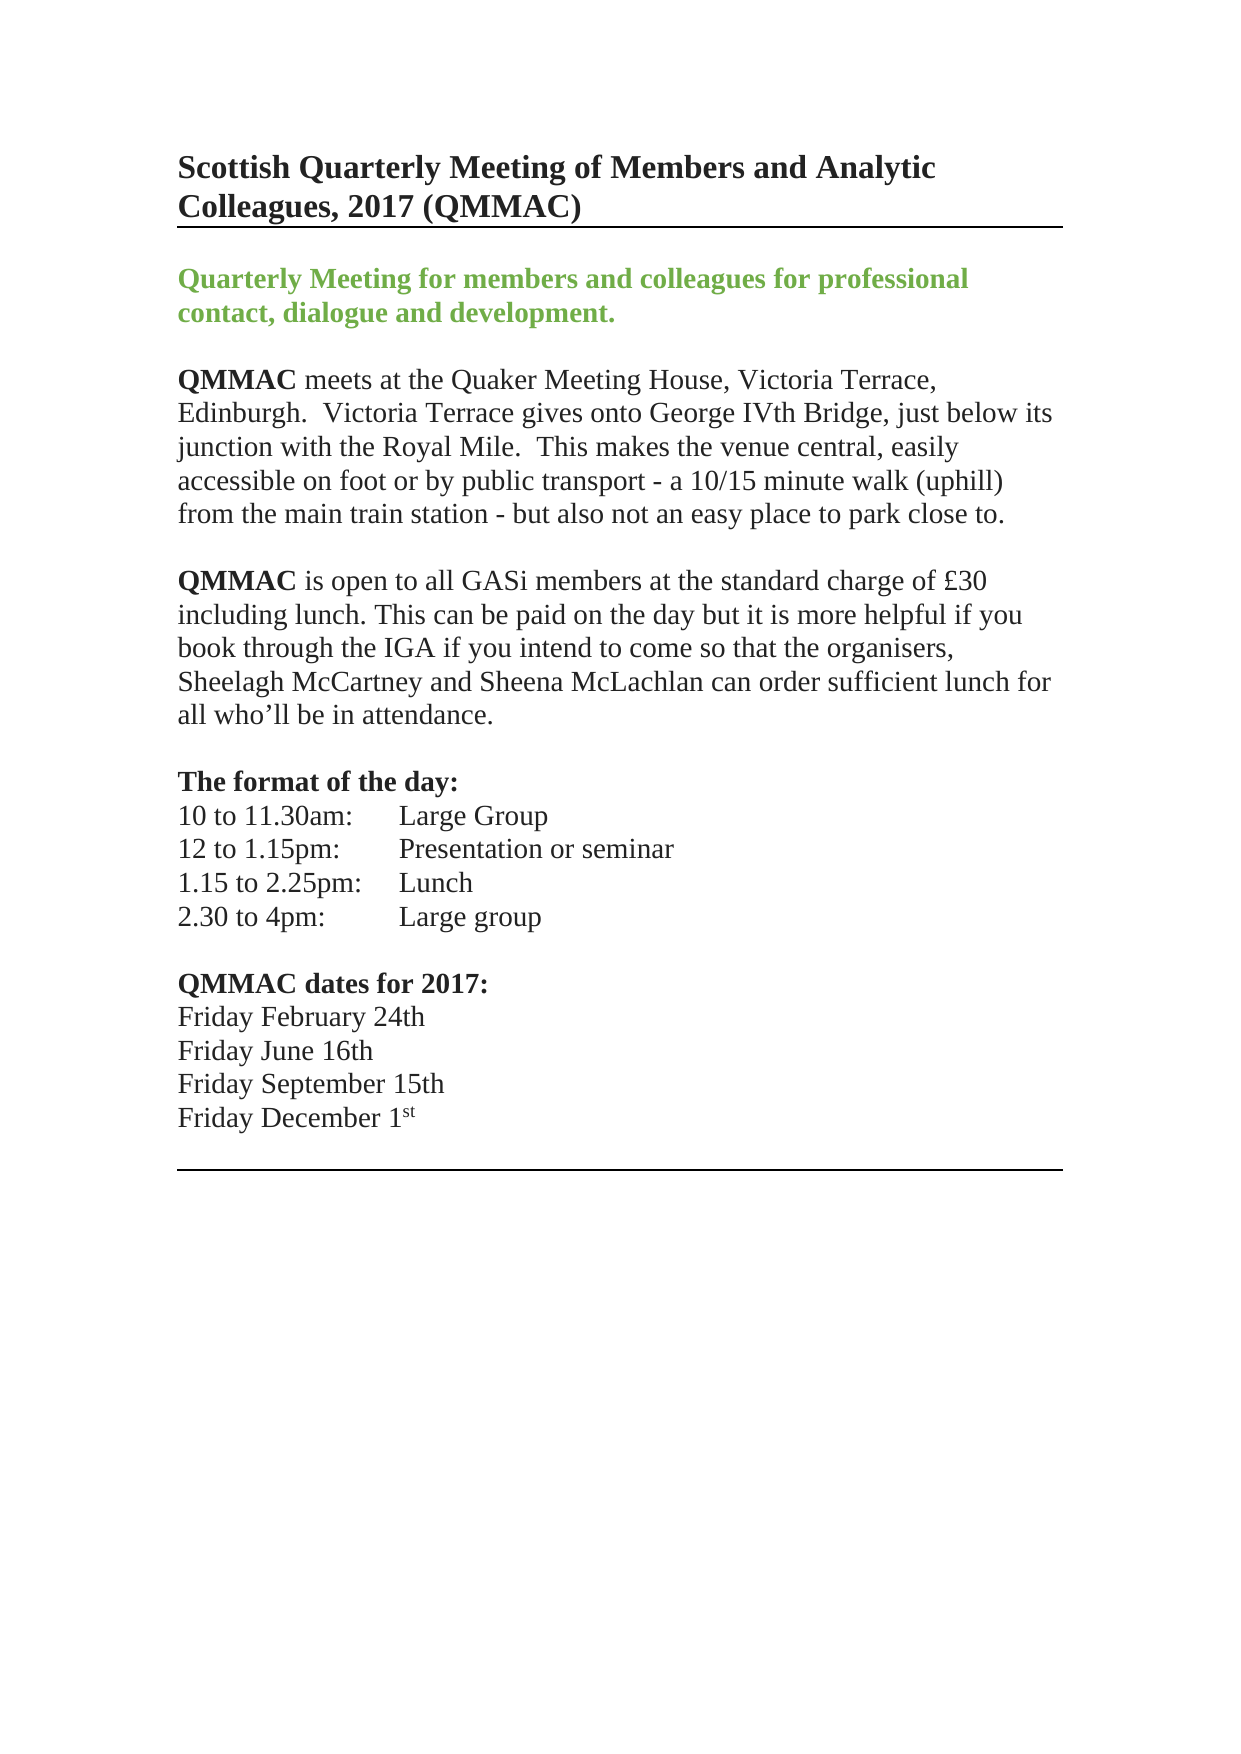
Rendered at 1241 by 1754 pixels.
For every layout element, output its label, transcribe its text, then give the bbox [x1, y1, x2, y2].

text 1.15 to 2.25pm: Lunch [177, 865, 1063, 899]
text QMMAC is open to all GASi members at the standard charge of £30 including lunch. This can be paid on the day but it is more helpful if you book through the IGA if you intend to come so that the organisers, Sheelagh McCartney and Sheena McLachlan can order sufficient lunch for all who’ll be in attendance. [177, 563, 1063, 731]
text QMMAC dates for 2017: [177, 966, 1063, 999]
text Friday February 24th [177, 999, 1063, 1033]
text Scottish Quarterly Meeting of Members and Analytic Colleagues, 2017 (QMMAC) [177, 148, 1063, 226]
text 12 to 1.15pm: Presentation or seminar [177, 832, 1063, 865]
text Friday September 15th [177, 1066, 1063, 1100]
text Friday June 16th [177, 1033, 1063, 1066]
text The format of the day: [177, 764, 1063, 798]
text 10 to 11.30am: Large Group [177, 798, 1063, 832]
text Friday December 1st [177, 1100, 1063, 1133]
text QMMAC meets at the Quaker Meeting House, Victoria Terrace, Edinburgh. Victoria Terrace gives onto George IVth Bridge, just below its junction with the Royal Mile. This makes the venue central, easily accessible on foot or by public transport - a 10/15 minute walk (uphill) from the main train station - but also not an easy place to park close to. [177, 362, 1063, 530]
text 2.30 to 4pm: Large group [177, 899, 1063, 932]
text Quarterly Meeting for members and colleagues for professional contact, dialogue and development. [177, 261, 1063, 328]
